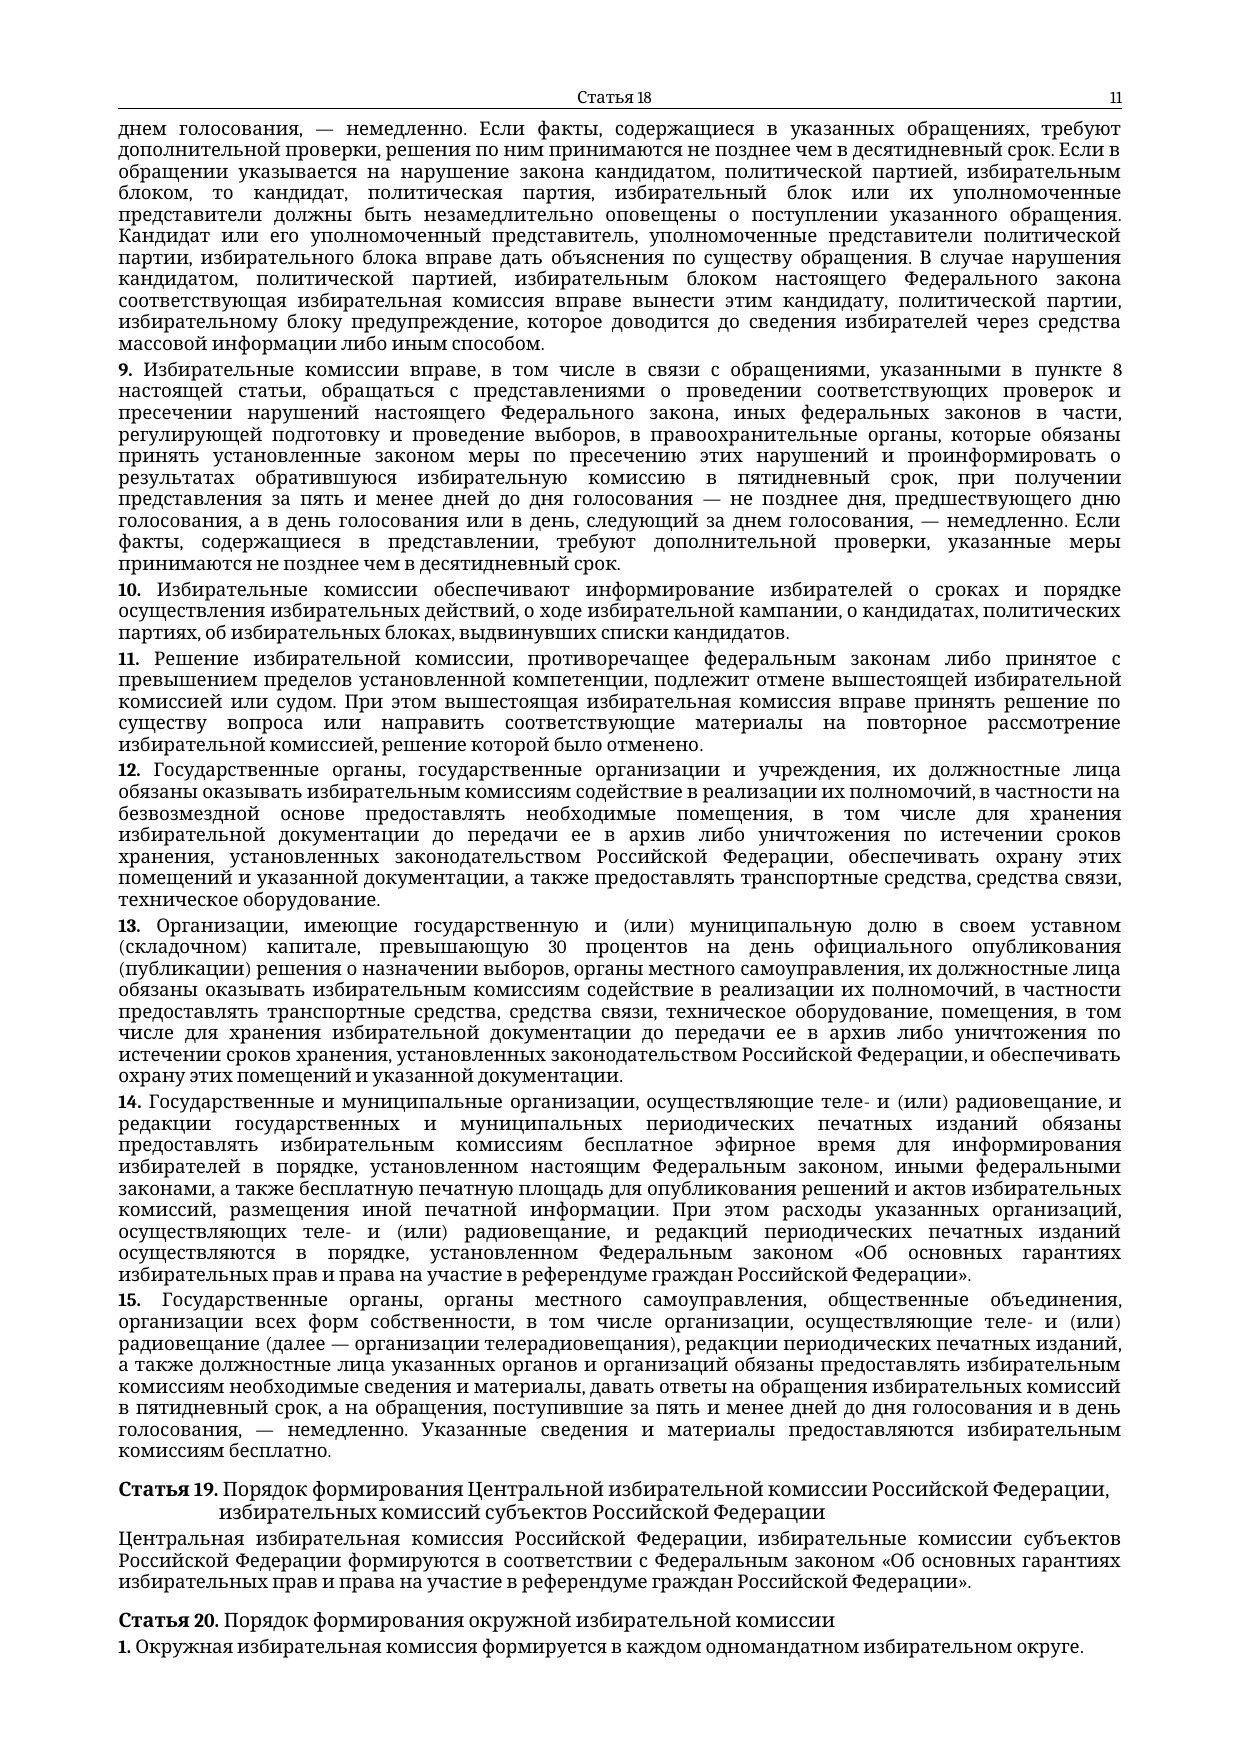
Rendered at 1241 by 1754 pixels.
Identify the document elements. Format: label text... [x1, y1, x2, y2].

subtitle Статья 20. Порядок формирования окружной избирательной комиссии [118, 1610, 1122, 1633]
text 11. Решение избирательной комиссии, противоречащее федеральным законам либо принятое с превышением пределов установленной компетенции, подлежит отмене вышестоящей избирательной комиссией или судом. При этом вышестоящая избирательная комиссия вправе принять решение по существу вопроса или направить соответствующие материалы на повторное рассмотрение избирательной комиссией, решение которой было отменено. [118, 648, 1122, 756]
subtitle Статья 19. Порядок формирования Центральной избирательной комиссии Российской Федерации, избирательных комиссий субъектов Российской Федерации [118, 1479, 1122, 1525]
text 15. Государственные органы, органы местного самоуправления, общественные объединения, организации всех форм собственности, в том числе организации, осуществляющие теле- и (или) радиовещание (далее — организации телерадиовещания), редакции периодических печатных изданий, а также должностные лица указанных органов и организаций обязаны предоставлять избирательным комиссиям необходимые сведения и материалы, давать ответы на обращения избирательных комиссий в пятидневный срок, а на обращения, поступившие за пять и менее дней до дня голосования и в день голосования, — немедленно. Указанные сведения и материалы предоставляются избирательным комиссиям бесплатно. [118, 1290, 1122, 1462]
text днем голосования, — немедленно. Если факты, содержащиеся в указанных обращениях, требуют дополнительной проверки, решения по ним принимаются не позднее чем в десятидневный срок. Если в обращении указывается на нарушение закона кандидатом, политической партией, избирательным блоком, то кандидат, политическая партия, избирательный блок или их уполномоченные представители должны быть незамедлительно оповещены о поступлении указанного обращения. Кандидат или его уполномоченный представитель, уполномоченные представители политической партии, избирательного блока вправе дать объяснения по существу обращения. В случае нарушения кандидатом, политической партией, избирательным блоком настоящего Федерального закона соответствующая избирательная комиссия вправе вынести этим кандидату, политической партии, избирательному блоку предупреждение, которое доводится до сведения избирателей через средства массовой информации либо иным способом. [118, 118, 1122, 355]
text Центральная избирательная комиссия Российской Федерации, избирательные комиссии субъектов Российской Федерации формируются в соответствии с Федеральным законом «Об основных гарантиях избирательных прав и права на участие в референдуме граждан Российской Федерации». [118, 1529, 1122, 1593]
text 1. Окружная избирательная комиссия формируется в каждом одномандатном избирательном округе. [118, 1637, 1122, 1659]
text 13. Организации, имеющие государственную и (или) муниципальную долю в своем уставном (складочном) капитале, превышающую 30 процентов на день официального опубликования (публикации) решения о назначении выборов, органы местного самоуправления, их должностные лица обязаны оказывать избирательным комиссиям содействие в реализации их полномочий, в частности предоставлять транспортные средства, средства связи, техническое оборудование, помещения, в том числе для хранения избирательной документации до передачи ее в архив либо уничтожения по истечении сроков хранения, установленных законодательством Российской Федерации, и обеспечивать охрану этих помещений и указанной документации. [118, 915, 1122, 1088]
text 12. Государственные органы, государственные организации и учреждения, их должностные лица обязаны оказывать избирательным комиссиям содействие в реализации их полномочий, в частности на безвозмездной основе предоставлять необходимые помещения, в том числе для хранения избирательной документации до передачи ее в архив либо уничтожения по истечении сроков хранения, установленных законодательством Российской Федерации, обеспечивать охрану этих помещений и указанной документации, а также предоставлять транспортные средства, средства связи, техническое оборудование. [118, 760, 1122, 911]
text 14. Государственные и муниципальные организации, осуществляющие теле- и (или) радиовещание, и редакции государственных и муниципальных периодических печатных изданий обязаны предоставлять избирательным комиссиям бесплатное эфирное время для информирования избирателей в порядке, установленном настоящим Федеральным законом, иными федеральными законами, а также бесплатную печатную площадь для опубликования решений и актов избирательных комиссий, размещения иной печатной информации. При этом расходы указанных организаций, осуществляющих теле- и (или) радиовещание, и редакций периодических печатных изданий осуществляются в порядке, установленном Федеральным законом «Об основных гарантиях избирательных прав и права на участие в референдуме граждан Российской Федерации». [118, 1092, 1122, 1286]
text 9. Избирательные комиссии вправе, в том числе в связи с обращениями, указанными в пункте 8 настоящей статьи, обращаться с представлениями о проведении соответствующих проверок и пресечении нарушений настоящего Федерального закона, иных федеральных законов в части, регулирующей подготовку и проведение выборов, в правоохранительные органы, которые обязаны принять установленные законом меры по пресечению этих нарушений и проинформировать о результатах обратившуюся избирательную комиссию в пятидневный срок, при получении представления за пять и менее дней до дня голосования — не позднее дня, предшествующего дню голосования, а в день голосования или в день, следующий за днем голосования, — немедленно. Если факты, содержащиеся в представлении, требуют дополнительной проверки, указанные меры принимаются не позднее чем в десятидневный срок. [118, 359, 1122, 575]
text 10. Избирательные комиссии обеспечивают информирование избирателей о сроках и порядке осуществления избирательных действий, о ходе избирательной кампании, о кандидатах, политических партиях, об избирательных блоках, выдвинувших списки кандидатов. [118, 579, 1122, 644]
